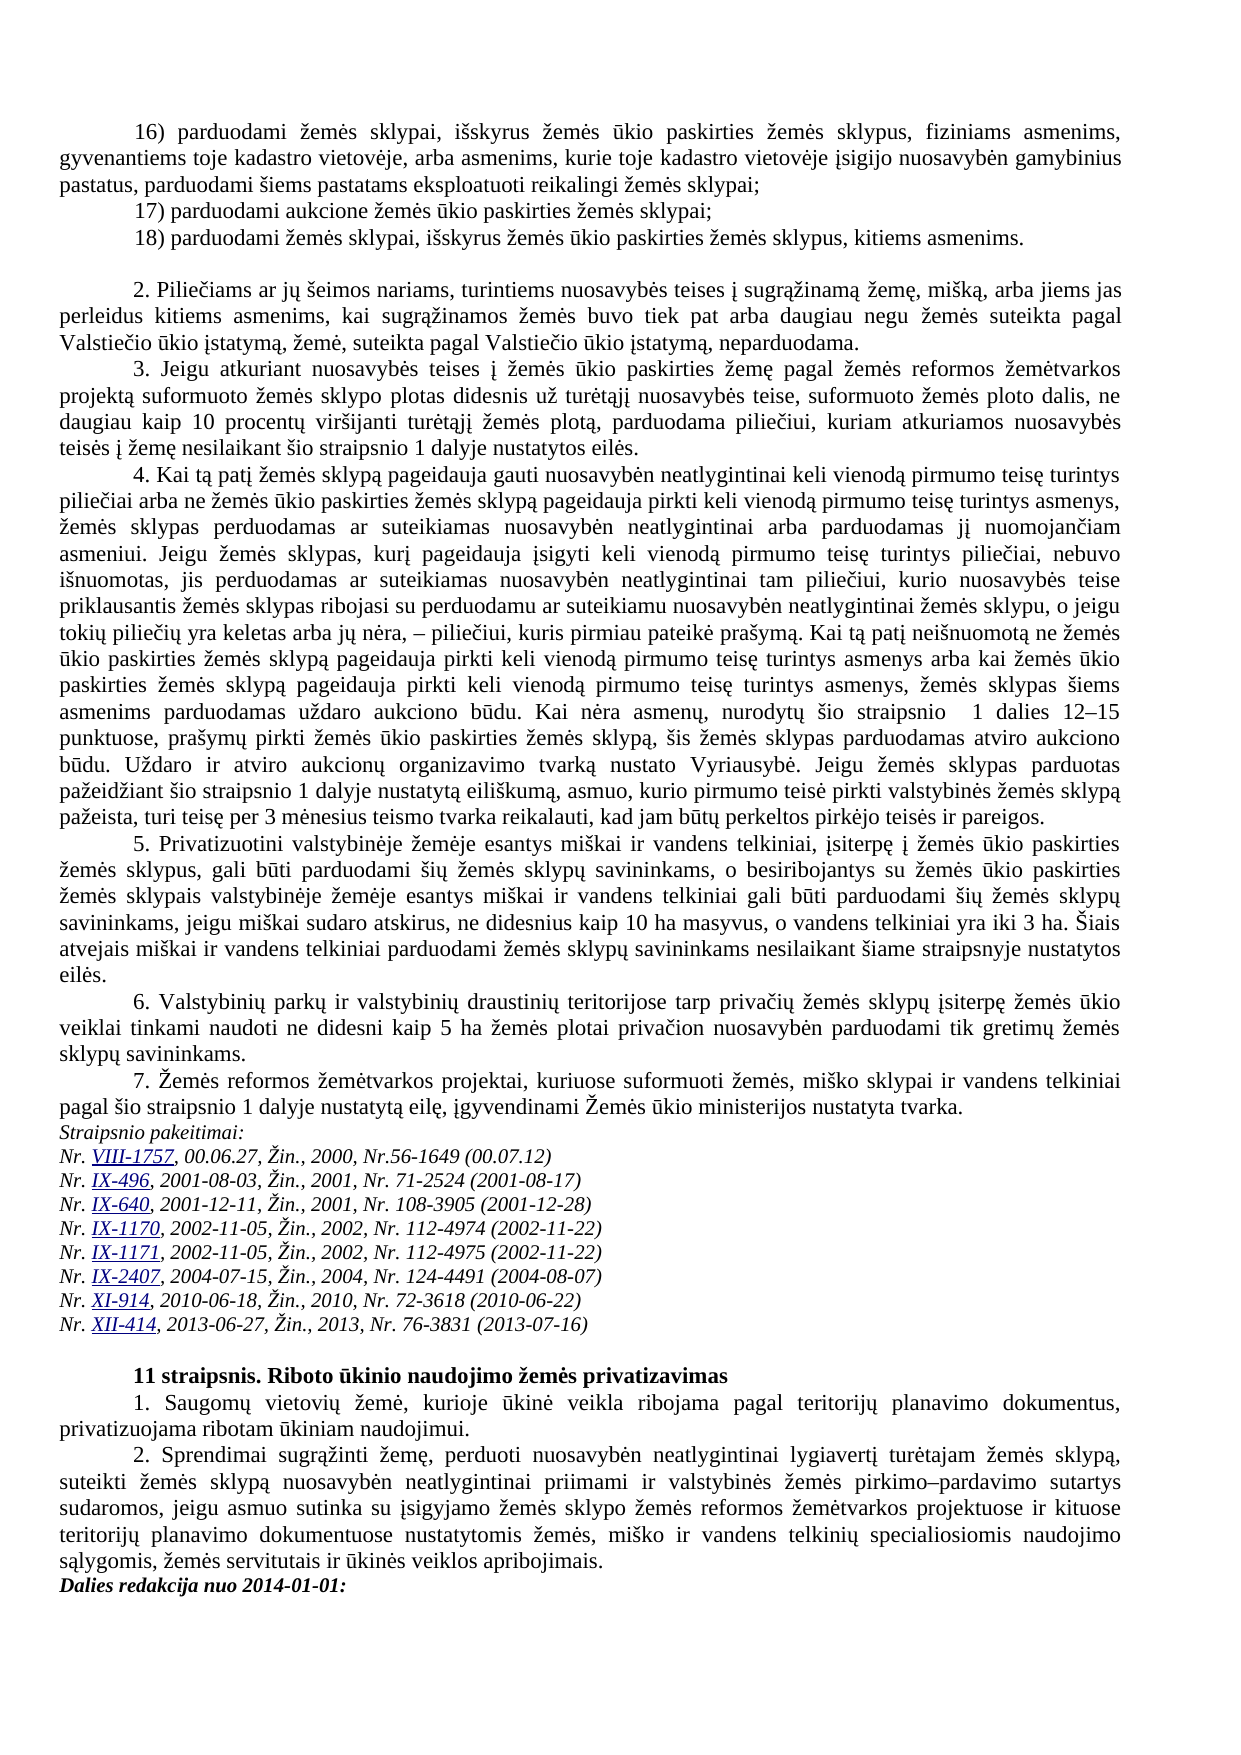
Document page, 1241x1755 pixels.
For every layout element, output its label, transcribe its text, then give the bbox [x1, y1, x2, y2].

text 7. Žemės reformos žemėtvarkos projektai, kuriuose suformuoti žemės, miško sklypai ir vandens telkiniai pagal šio straipsnio 1 dalyje nustatytą eilę, įgyvendinami Žemės ūkio ministerijos nustatyta tvarka. [59, 1067, 1122, 1119]
text 5. Privatizuotini valstybinėje žemėje esantys miškai ir vandens telkiniai, įsiterpę į žemės ūkio paskirties žemės sklypus, gali būti parduodami šių žemės sklypų savininkams, o besiribojantys su žemės ūkio paskirties žemės sklypais valstybinėje žemėje esantys miškai ir vandens telkiniai gali būti parduodami šių žemės sklypų savininkams, jeigu miškai sudaro atskirus, ne didesnius kaip 10 ha masyvus, o vandens telkiniai yra iki 3 ha. Šiais atvejais miškai ir vandens telkiniai parduodami žemės sklypų savininkams nesilaikant šiame straipsnyje nustatytos eilės. [59, 830, 1122, 988]
text 2. Piliečiams ar jų šeimos nariams, turintiems nuosavybės teises į sugrąžinamą žemę, mišką, arba jiems jas perleidus kitiems asmenims, kai sugrąžinamos žemės buvo tiek pat arba daugiau negu žemės suteikta pagal Valstiečio ūkio įstatymą, žemė, suteikta pagal Valstiečio ūkio įstatymą, neparduodama. [59, 276, 1122, 355]
text Dalies redakcija nuo 2014-01-01: [59, 1573, 1122, 1597]
text 6. Valstybinių parkų ir valstybinių draustinių teritorijose tarp privačių žemės sklypų įsiterpę žemės ūkio veiklai tinkami naudoti ne didesni kaip 5 ha žemės plotai privačion nuosavybėn parduodami tik gretimų žemės sklypų savininkams. [59, 988, 1122, 1067]
text Nr. IX-640, 2001-12-11, Žin., 2001, Nr. 108-3905 (2001-12-28) [59, 1192, 1122, 1216]
text 3. Jeigu atkuriant nuosavybės teises į žemės ūkio paskirties žemę pagal žemės reformos žemėtvarkos projektą suformuoto žemės sklypo plotas didesnis už turėtąjį nuosavybės teise, suformuoto žemės ploto dalis, ne daugiau kaip 10 procentų viršijanti turėtąjį žemės plotą, parduodama piliečiui, kuriam atkuriamos nuosavybės teisės į žemę nesilaikant šio straipsnio 1 dalyje nustatytos eilės. [59, 355, 1122, 461]
text Nr. XII-414, 2013-06-27, Žin., 2013, Nr. 76-3831 (2013-07-16) [59, 1312, 1122, 1336]
text Nr. IX-1170, 2002-11-05, Žin., 2002, Nr. 112-4974 (2002-11-22) [59, 1216, 1122, 1240]
text 4. Kai tą patį žemės sklypą pageidauja gauti nuosavybėn neatlygintinai keli vienodą pirmumo teisę turintys piliečiai arba ne žemės ūkio paskirties žemės sklypą pageidauja pirkti keli vienodą pirmumo teisę turintys asmenys, žemės sklypas perduodamas ar suteikiamas nuosavybėn neatlygintinai arba parduodamas jį nuomojančiam asmeniui. Jeigu žemės sklypas, kurį pageidauja įsigyti keli vienodą pirmumo teisę turintys piliečiai, nebuvo išnuomotas, jis perduodamas ar suteikiamas nuosavybėn neatlygintinai tam piliečiui, kurio nuosavybės teise priklausantis žemės sklypas ribojasi su perduodamu ar suteikiamu nuosavybėn neatlygintinai žemės sklypu, o jeigu tokių piliečių yra keletas arba jų nėra, – piliečiui, kuris pirmiau pateikė prašymą. Kai tą patį neišnuomotą ne žemės ūkio paskirties žemės sklypą pageidauja pirkti keli vienodą pirmumo teisę turintys asmenys arba kai žemės ūkio paskirties žemės sklypą pageidauja pirkti keli vienodą pirmumo teisę turintys asmenys, žemės sklypas šiems asmenims parduodamas uždaro aukciono būdu. Kai nėra asmenų, nurodytų šio straipsnio 1 dalies 12–15 punktuose, prašymų pirkti žemės ūkio paskirties žemės sklypą, šis žemės sklypas parduodamas atviro aukciono būdu. Uždaro ir atviro aukcionų organizavimo tvarką nustato Vyriausybė. Jeigu žemės sklypas parduotas pažeidžiant šio straipsnio 1 dalyje nustatytą eiliškumą, asmuo, kurio pirmumo teisė pirkti valstybinės žemės sklypą pažeista, turi teisę per 3 mėnesius teismo tvarka reikalauti, kad jam būtų perkeltos pirkėjo teisės ir pareigos. [59, 461, 1122, 830]
text 11 straipsnis. Riboto ūkinio naudojimo žemės privatizavimas [59, 1362, 1122, 1389]
text 17) parduodami aukcione žemės ūkio paskirties žemės sklypai; [59, 197, 1122, 223]
text 2. Sprendimai sugrąžinti žemę, perduoti nuosavybėn neatlygintinai lygiavertį turėtajam žemės sklypą, suteikti žemės sklypą nuosavybėn neatlygintinai priimami ir valstybinės žemės pirkimo–pardavimo sutartys sudaromos, jeigu asmuo sutinka su įsigyjamo žemės sklypo žemės reformos žemėtvarkos projektuose ir kituose teritorijų planavimo dokumentuose nustatytomis žemės, miško ir vandens telkinių specialiosiomis naudojimo sąlygomis, žemės servitutais ir ūkinės veiklos apribojimais. [59, 1442, 1122, 1573]
text Nr. IX-1171, 2002-11-05, Žin., 2002, Nr. 112-4975 (2002-11-22) [59, 1240, 1122, 1264]
text Nr. VIII-1757, 00.06.27, Žin., 2000, Nr.56-1649 (00.07.12) [59, 1144, 1122, 1168]
text Nr. XI-914, 2010-06-18, Žin., 2010, Nr. 72-3618 (2010-06-22) [59, 1288, 1122, 1312]
text Straipsnio pakeitimai: [59, 1119, 1122, 1144]
text Nr. IX-2407, 2004-07-15, Žin., 2004, Nr. 124-4491 (2004-08-07) [59, 1264, 1122, 1288]
text 16) parduodami žemės sklypai, išskyrus žemės ūkio paskirties žemės sklypus, fiziniams asmenims, gyvenantiems toje kadastro vietovėje, arba asmenims, kurie toje kadastro vietovėje įsigijo nuosavybėn gamybinius pastatus, parduodami šiems pastatams eksploatuoti reikalingi žemės sklypai; [59, 118, 1122, 197]
text Nr. IX-496, 2001-08-03, Žin., 2001, Nr. 71-2524 (2001-08-17) [59, 1168, 1122, 1192]
text 18) parduodami žemės sklypai, išskyrus žemės ūkio paskirties žemės sklypus, kitiems asmenims. [59, 223, 1122, 250]
text 1. Saugomų vietovių žemė, kurioje ūkinė veikla ribojama pagal teritorijų planavimo dokumentus, privatizuojama ribotam ūkiniam naudojimui. [59, 1389, 1122, 1442]
